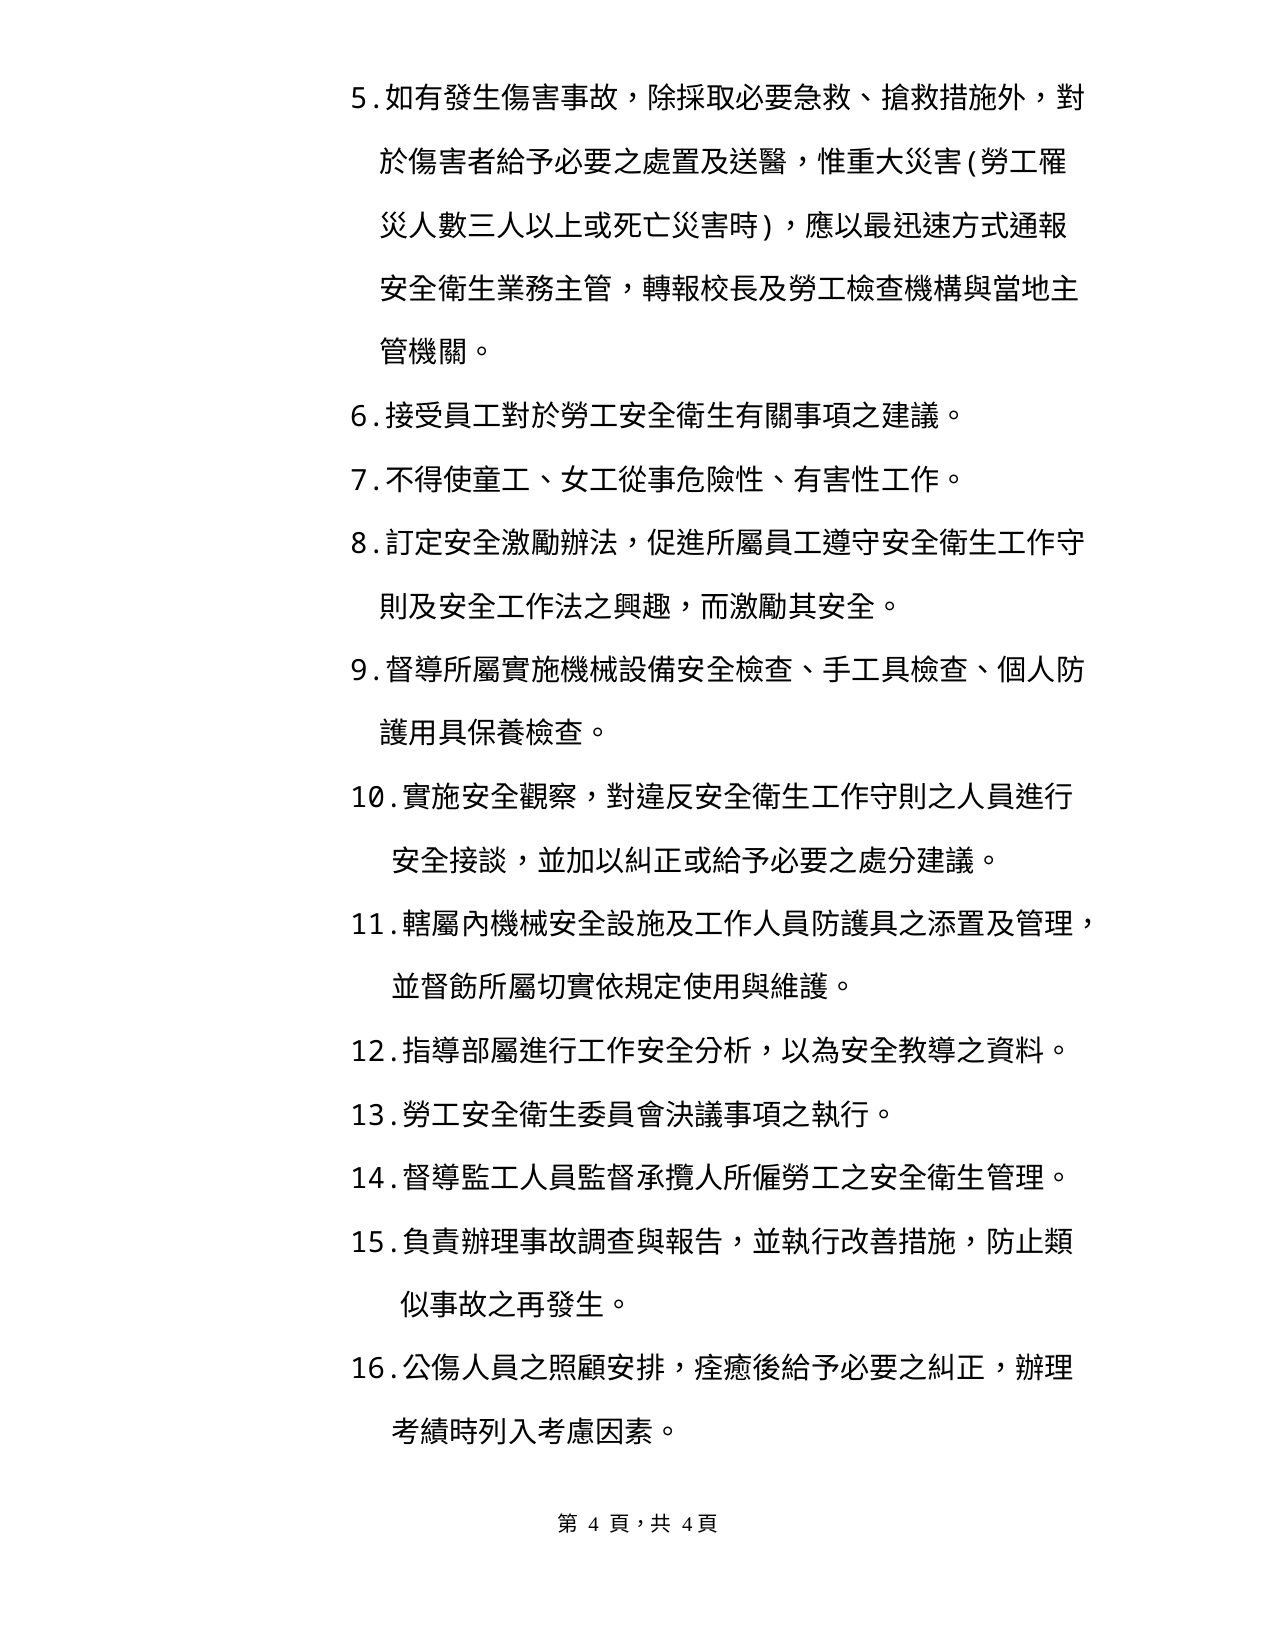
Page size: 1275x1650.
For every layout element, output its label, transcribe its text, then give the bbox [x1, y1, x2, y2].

text 8.訂定安全激勵辦法，促進所屬員工遵守安全衛生工作守則及安全工作法之興趣，而激勵其安全。 [350, 519, 1087, 625]
text 12.指導部屬進行工作安全分析，以為安全教導之資料。 [350, 1027, 1087, 1070]
text 14.督導監工人員監督承攬人所僱勞工之安全衛生管理。 [350, 1154, 1087, 1197]
text 5.如有發生傷害事故，除採取必要急救、搶救措施外，對於傷害者給予必要之處置及送醫，惟重大災害(勞工罹災人數三人以上或死亡災害時)，應以最迅速方式通報安全衛生業務主管，轉報校長及勞工檢查機構與當地主管機關。 [350, 75, 1087, 371]
text 11.轄屬內機械安全設施及工作人員防護具之添置及管理，並督飭所屬切實依規定使用與維護。 [350, 901, 1087, 1006]
text 9.督導所屬實施機械設備安全檢查、手工具檢查、個人防護用具保養檢查。 [350, 647, 1087, 752]
text 7.不得使童工、女工從事危險性、有害性工作。 [350, 456, 1087, 498]
text 16.公傷人員之照顧安排，痊癒後給予必要之糾正，辦理考績時列入考慮因素。 [350, 1345, 1087, 1451]
text 6.接受員工對於勞工安全衛生有關事項之建議。 [350, 392, 1087, 435]
text 15.負責辦理事故調查與報告，並執行改善措施，防止類似事故之再發生。 [350, 1218, 1087, 1324]
text 10.實施安全觀察，對違反安全衛生工作守則之人員進行安全接談，並加以糾正或給予必要之處分建議。 [350, 773, 1087, 879]
text 13.勞工安全衛生委員會決議事項之執行。 [350, 1091, 1087, 1133]
